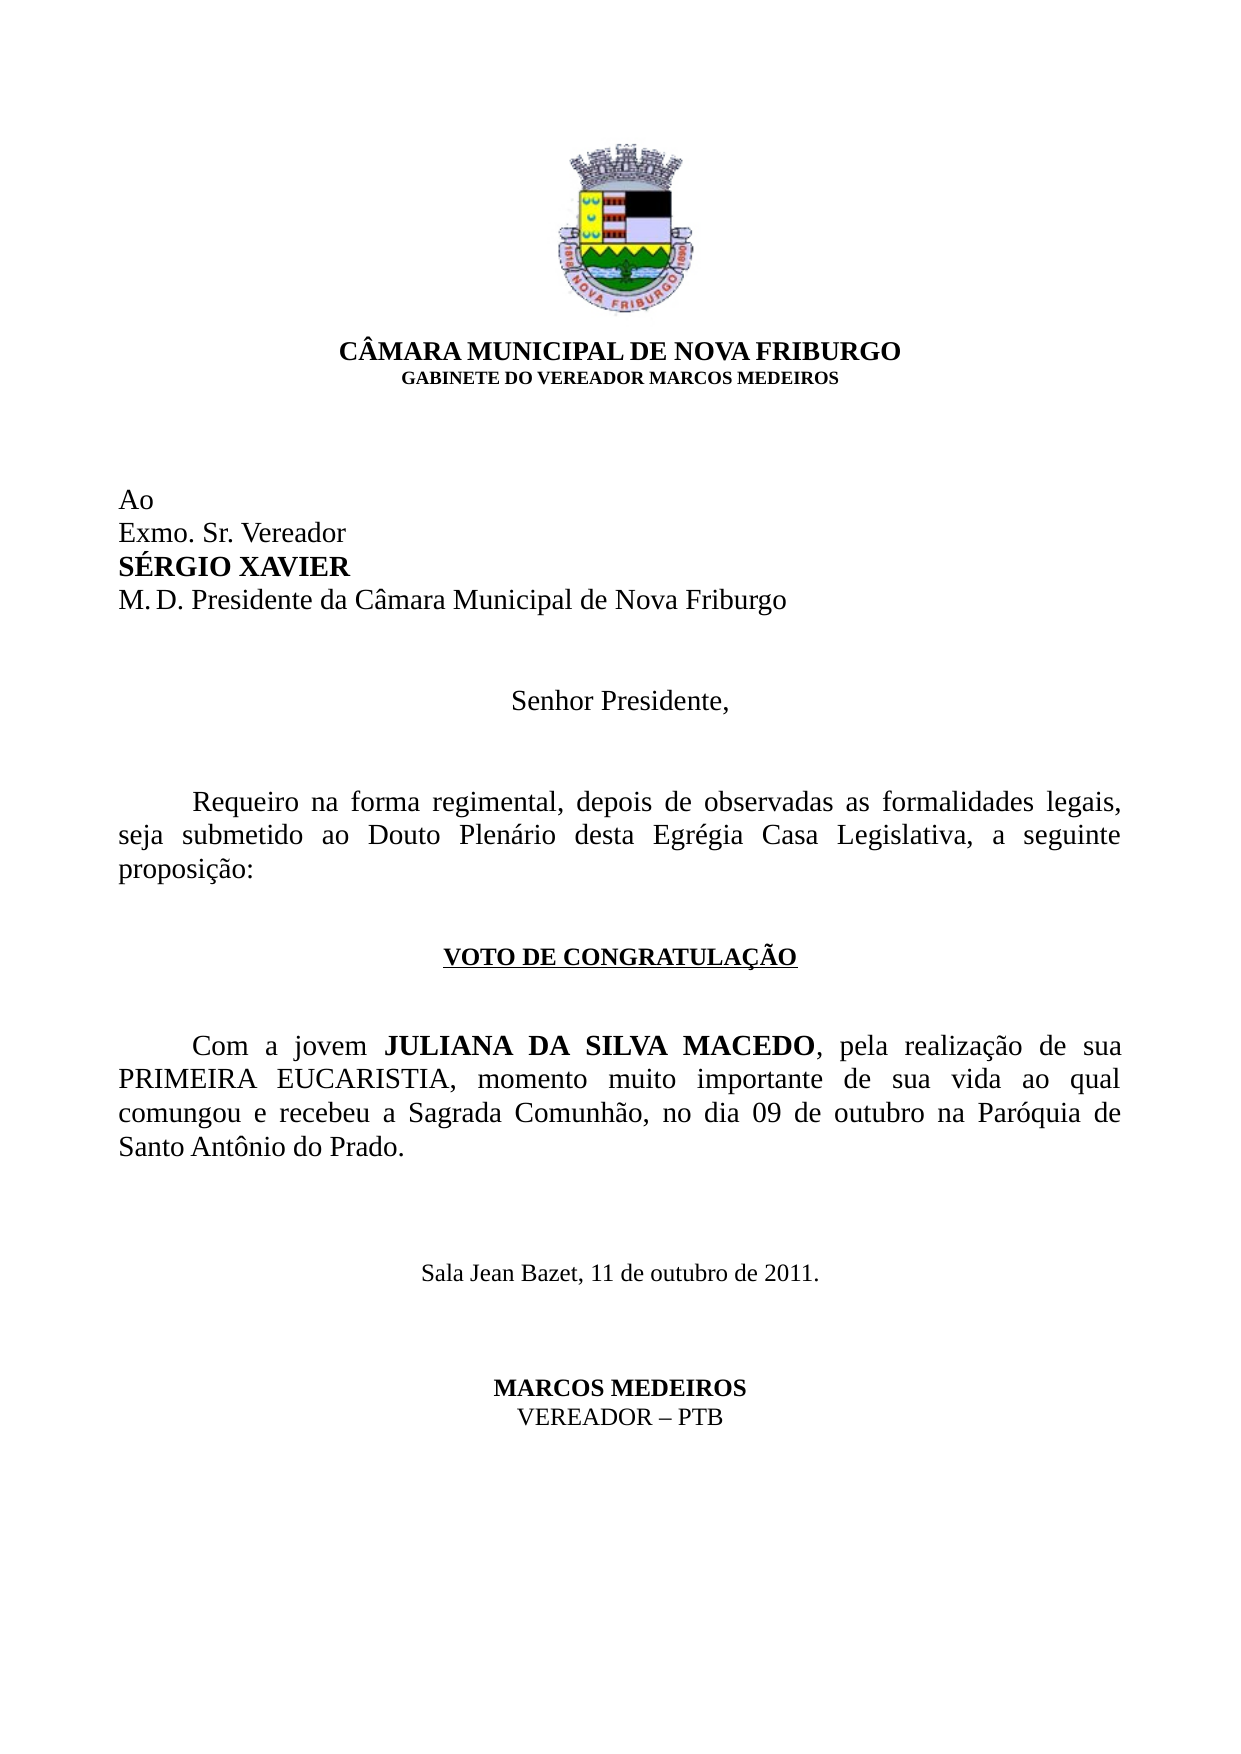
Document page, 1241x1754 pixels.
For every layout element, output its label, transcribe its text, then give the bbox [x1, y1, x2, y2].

text Ao [118, 482, 1122, 515]
text Sala Jean Bazet, 11 de outubro de 2011. [118, 1258, 1122, 1287]
text Exmo. Sr. Vereador [118, 515, 1122, 549]
text Senhor Presidente, [118, 683, 1122, 717]
text CÂMARA MUNICIPAL DE NOVA FRIBURGO [118, 335, 1122, 367]
picture [537, 127, 703, 327]
text SÉRGIO XAVIER [118, 549, 1122, 582]
text VEREADOR – PTB [118, 1402, 1122, 1431]
list D. Presidente da Câmara Municipal de Nova Friburgo [118, 582, 1122, 616]
text VOTO DE CONGRATULAÇÃO [118, 942, 1122, 971]
text GABINETE DO VEREADOR MARCOS MEDEIROS [118, 367, 1122, 388]
text MARCOS MEDEIROS [118, 1373, 1122, 1402]
text Com a jovem JULIANA DA SILVA MACEDO, pela realização de sua PRIMEIRA EUCARISTIA, momento muito importante de sua vida ao qual comungou e recebeu a Sagrada Comunhão, no dia 09 de outubro na Paróquia de Santo Antônio do Prado. [118, 1028, 1122, 1162]
text Requeiro na forma regimental, depois de observadas as formalidades legais, seja submetido ao Douto Plenário desta Egrégia Casa Legislativa, a seguinte proposição: [118, 784, 1122, 884]
